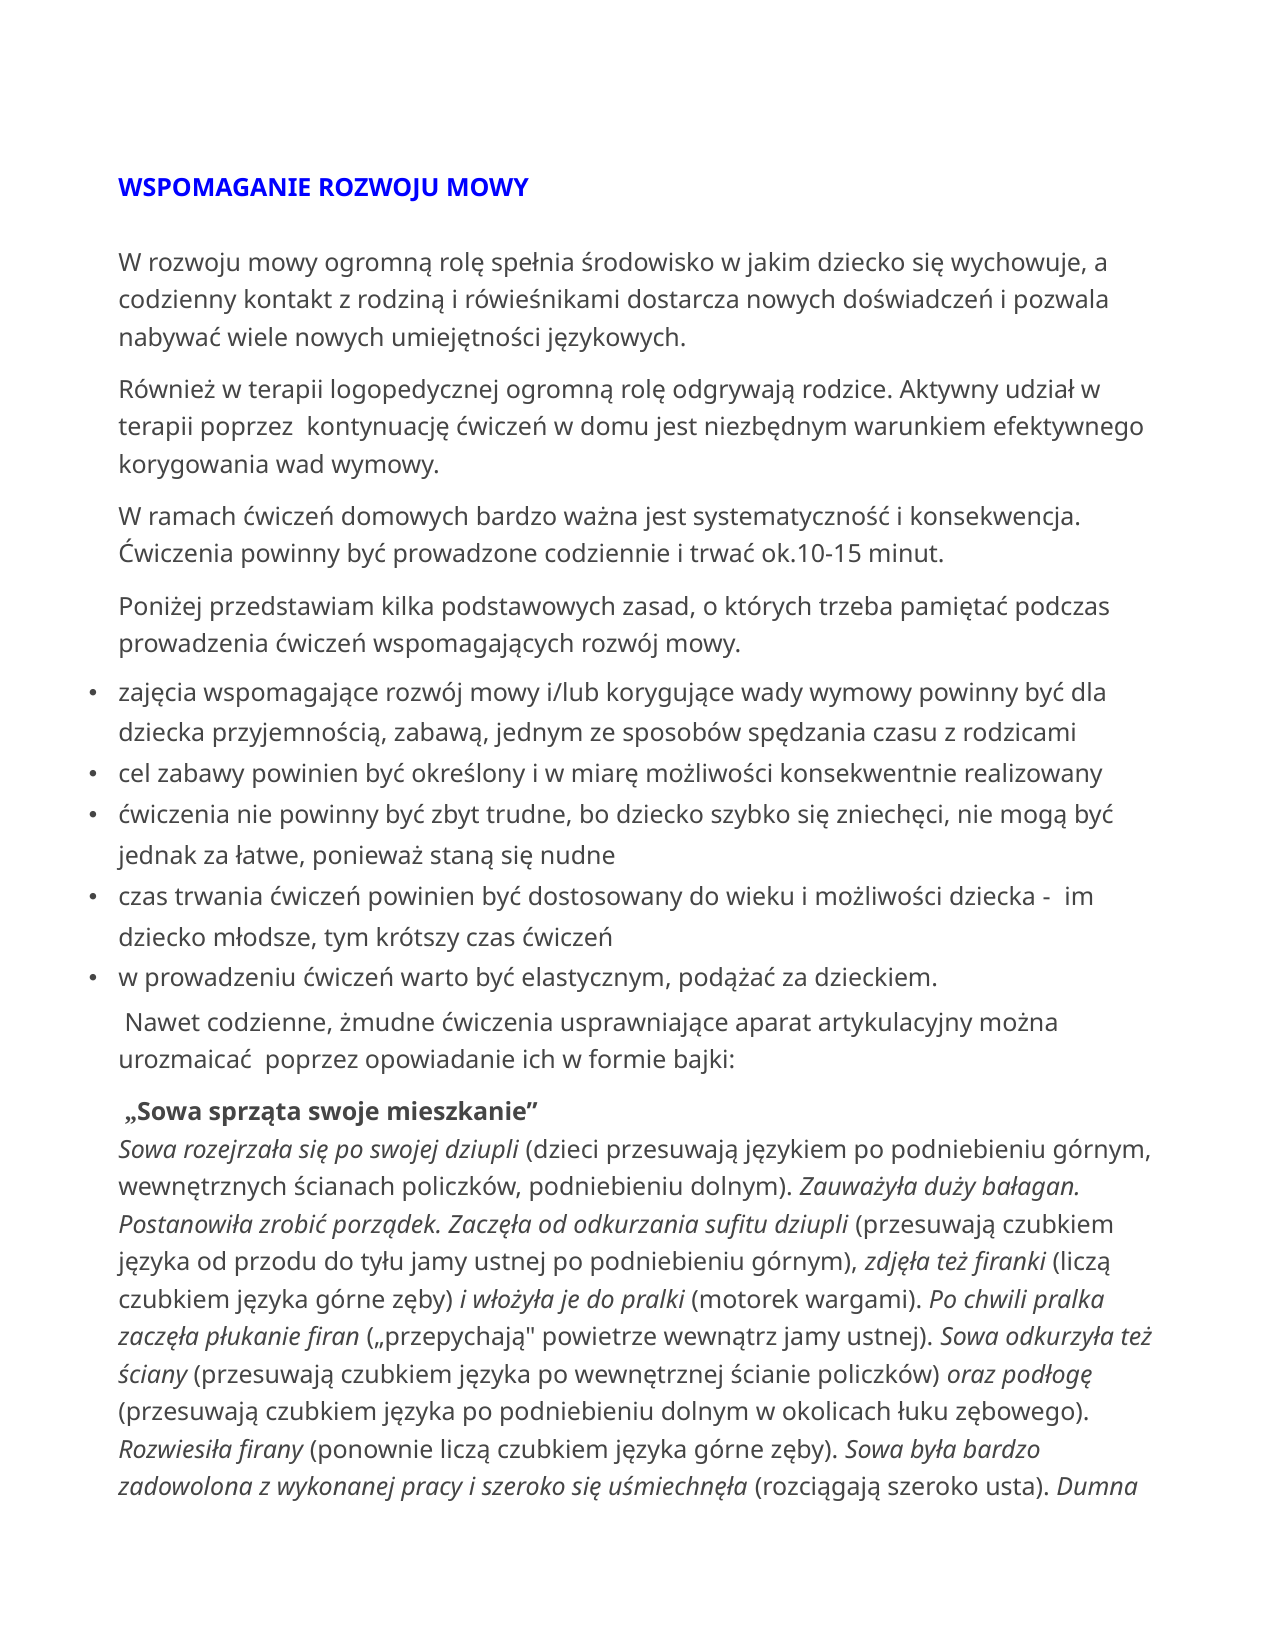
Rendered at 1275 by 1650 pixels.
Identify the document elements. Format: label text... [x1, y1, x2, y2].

list zajęcia wspomagające rozwój mowy i/lub korygujące wady wymowy powinny być dla dziecka przyjemnością, zabawą, jednym ze sposobów spędzania czasu z rodzicami [118, 674, 1157, 749]
text W rozwoju mowy ogromną rolę spełnia środowisko w jakim dziecko się wychowuje, a codzienny kontakt z rodziną i rówieśnikami dostarcza nowych doświadczeń i pozwala nabywać wiele nowych umiejętności językowych. [118, 241, 1157, 353]
text „Sowa sprząta swoje mieszkanie” [118, 1091, 1157, 1128]
list ćwiczenia nie powinny być zbyt trudne, bo dziecko szybko się zniechęci, nie mogą być jednak za łatwe, ponieważ staną się nudne [118, 797, 1157, 872]
list czas trwania ćwiczeń powinien być dostosowany do wieku i możliwości dziecka - im dziecko młodsze, tym krótszy czas ćwiczeń [118, 878, 1157, 953]
list w prowadzeniu ćwiczeń warto być elastycznym, podążać za dzieckiem. [118, 960, 1157, 994]
text W ramach ćwiczeń domowych bardzo ważna jest systematyczność i konsekwencja. Ćwiczenia powinny być prowadzone codziennie i trwać ok.10-15 minut. [118, 495, 1157, 570]
text Sowa rozejrzała się po swojej dziupli (dzieci przesuwają językiem po pod­niebieniu górnym, wewnętrznych ścianach policzków, podniebieniu dolnym). Zauważyła duży bałagan. Postanowiła zrobić porządek. Zaczęła od odkurzania sufitu dziupli (przesuwają czubkiem języka od przodu do tyłu jamy ustnej po podniebieniu górnym), zdjęła też firanki (liczą czubkiem języka górne zęby) i włożyła je do pralki (motorek wargami). Po chwili pralka zaczęła płukanie firan („przepychają" powietrze wewnątrz jamy ustnej). Sowa odkurzyła też ściany (przesuwają czubkiem języka po wewnętrznej ścianie policzków) oraz podłogę (przesuwają czubkiem języka po podniebieniu dolnym w okolicach łuku zębowego). Rozwiesiła firany (ponownie liczą czubkiem języka górne zęby). Sowa była bardzo zadowolona z wykonanej pracy i szeroko się uśmiechnęła (roz­ciągają szeroko usta). Dumna [118, 1128, 1157, 1503]
text WSPOMAGANIE ROZWOJU MOWY [118, 166, 1157, 203]
text Również w terapii logopedycznej ogromną rolę odgrywają rodzice. Aktywny udział w terapii poprzez kontynuację ćwiczeń w domu jest niezbędnym warunkiem efektywnego korygowania wad wymowy. [118, 368, 1157, 481]
text Nawet codzienne, żmudne ćwiczenia usprawniające aparat artykulacyjny można urozmaicać poprzez opowiadanie ich w formie bajki: [118, 1001, 1157, 1076]
text Poniżej przedstawiam kilka podstawowych zasad, o których trzeba pamiętać podczas prowadzenia ćwiczeń wspomagających rozwój mowy. [118, 585, 1157, 660]
list cel zabawy powinien być określony i w miarę możliwości konsekwentnie realizowany [118, 756, 1157, 790]
